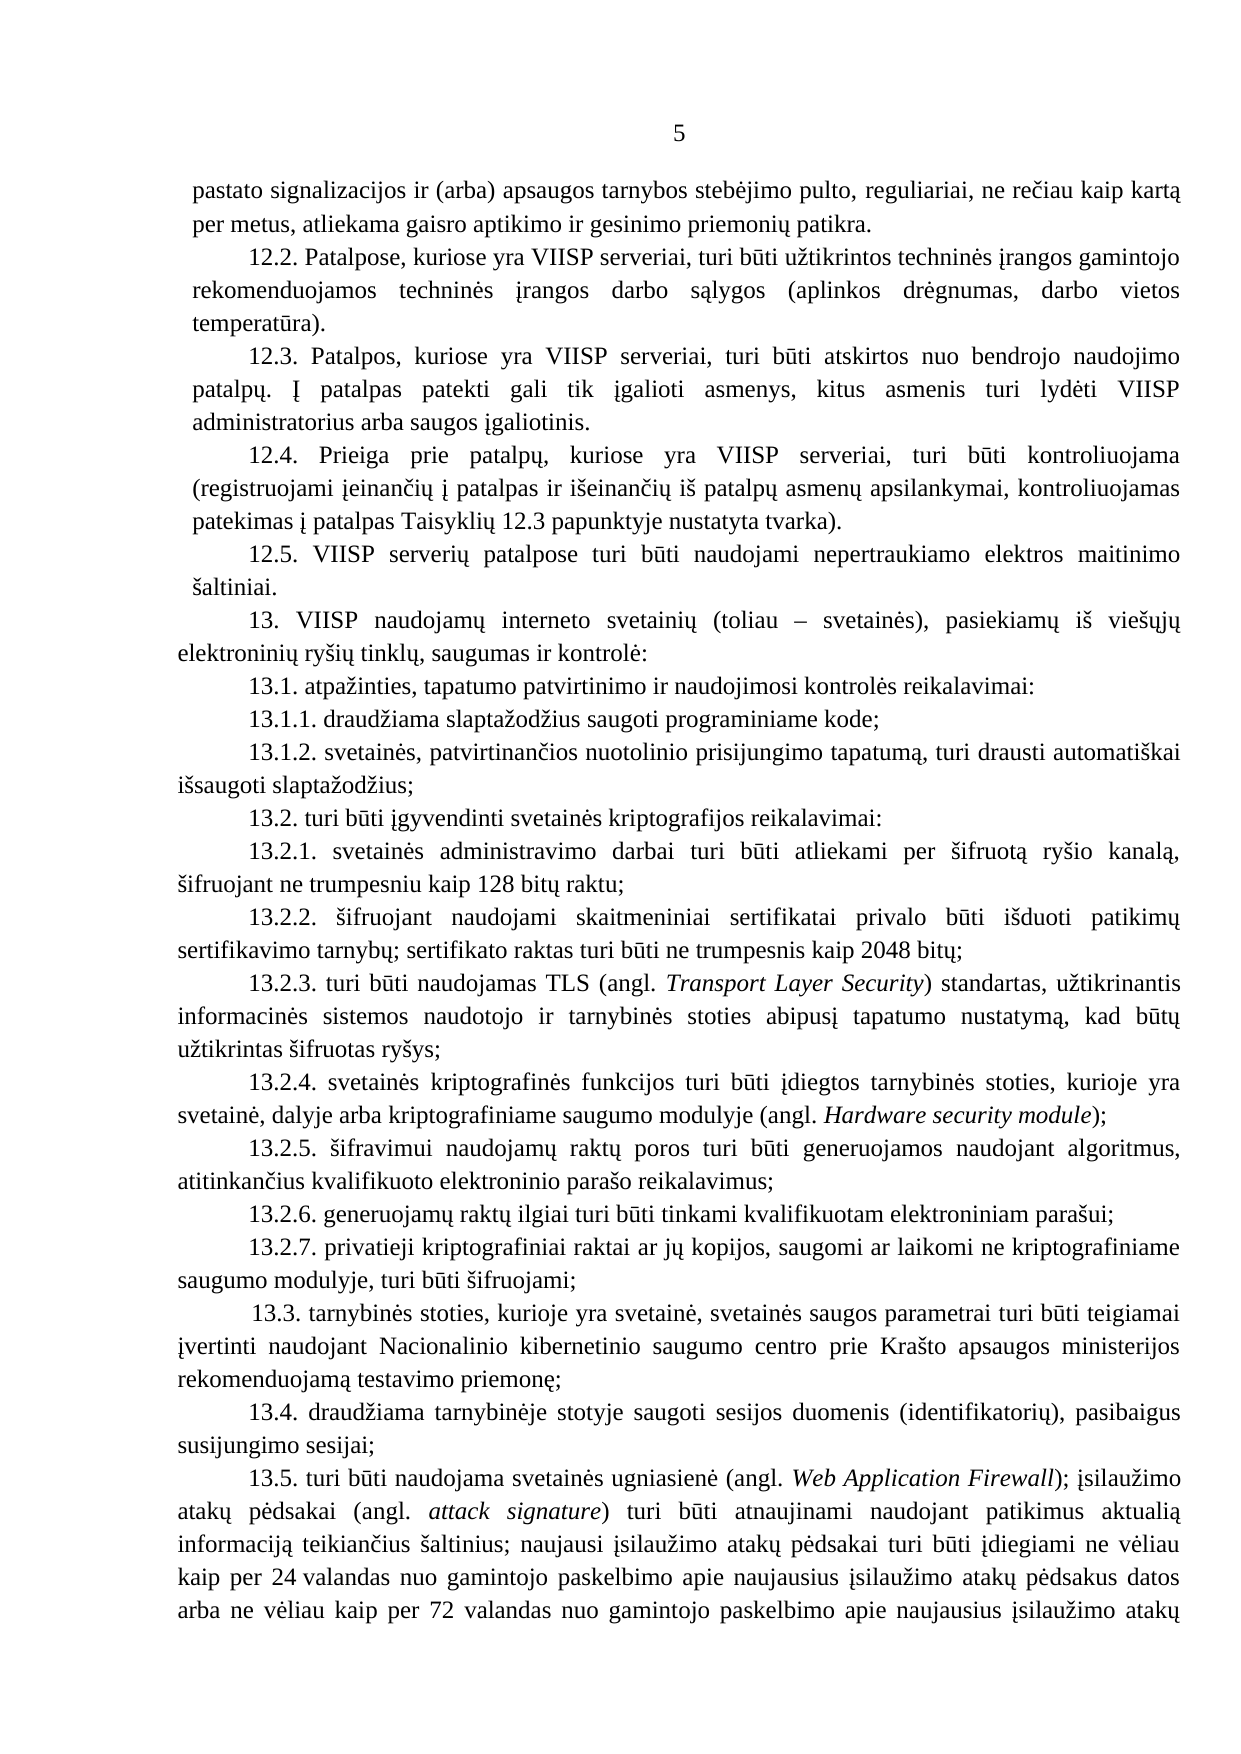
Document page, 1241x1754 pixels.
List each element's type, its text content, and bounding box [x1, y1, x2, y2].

text 13.2.7. privatieji kriptografiniai raktai ar jų kopijos, saugomi ar laikomi ne kriptografiniame saugumo modulyje, turi būti šifruojami; [177, 1232, 1181, 1294]
text 13.2.4. svetainės kriptografinės funkcijos turi būti įdiegtos tarnybinės stoties, kurioje yra svetainė, dalyje arba kriptografiniame saugumo modulyje (angl. Hardware security module); [177, 1067, 1181, 1129]
text 13.1. atpažinties, tapatumo patvirtinimo ir naudojimosi kontrolės reikalavimai: [248, 671, 1181, 700]
text 13.2.2. šifruojant naudojami skaitmeniniai sertifikatai privalo būti išduoti patikimų sertifikavimo tarnybų; sertifikato raktas turi būti ne trumpesnis kaip 2048 bitų; [177, 902, 1181, 964]
text 13.2.1. svetainės administravimo darbai turi būti atliekami per šifruotą ryšio kanalą, šifruojant ne trumpesniu kaip 128 bitų raktu; [177, 836, 1181, 898]
text 12.3. Patalpos, kuriose yra VIISP serveriai, turi būti atskirtos nuo bendrojo naudojimo patalpų. Į patalpas patekti gali tik įgalioti asmenys, kitus asmenis turi lydėti VIISP administratorius arba saugos įgaliotinis. [192, 341, 1181, 436]
text 13.2.6. generuojamų raktų ilgiai turi būti tinkami kvalifikuotam elektroniniam parašui; [177, 1199, 1181, 1228]
text 13.2.5. šifravimui naudojamų raktų poros turi būti generuojamos naudojant algoritmus, atitinkančius kvalifikuoto elektroninio parašo reikalavimus; [177, 1133, 1181, 1195]
text 13.1.2. svetainės, patvirtinančios nuotolinio prisijungimo tapatumą, turi drausti automatiškai išsaugoti slaptažodžius; [177, 737, 1181, 799]
text 13.3. tarnybinės stoties, kurioje yra svetainė, svetainės saugos parametrai turi būti teigiamai įvertinti naudojant Nacionalinio kibernetinio saugumo centro prie Krašto apsaugos ministerijos rekomenduojamą testavimo priemonę; [177, 1298, 1181, 1393]
text 13. VIISP naudojamų interneto svetainių (toliau – svetainės), pasiekiamų iš viešųjų elektroninių ryšių tinklų, saugumas ir kontrolė: [177, 605, 1181, 667]
text 13.2. turi būti įgyvendinti svetainės kriptografijos reikalavimai: [248, 803, 1181, 832]
text 12.5. VIISP serverių patalpose turi būti naudojami nepertraukiamo elektros maitinimo šaltiniai. [192, 539, 1181, 601]
text 12.4. Prieiga prie patalpų, kuriose yra VIISP serveriai, turi būti kontroliuojama (registruojami įeinančių į patalpas ir išeinančių iš patalpų asmenų apsilankymai, kontroliuojamas patekimas į patalpas Taisyklių 12.3 papunktyje nustatyta tvarka). [192, 440, 1181, 534]
text pastato signalizacijos ir (arba) apsaugos tarnybos stebėjimo pulto, reguliariai, ne rečiau kaip kartą per metus, atliekama gaisro aptikimo ir gesinimo priemonių patikra. [192, 176, 1181, 237]
text 13.5. turi būti naudojama svetainės ugniasienė (angl. Web Application Firewall); įsilaužimo atakų pėdsakai (angl. attack signature) turi būti atnaujinami naudojant patikimus aktualią informaciją teikiančius šaltinius; naujausi įsilaužimo atakų pėdsakai turi būti įdiegiami ne vėliau kaip per 24 valandas nuo gamintojo paskelbimo apie naujausius įsilaužimo atakų pėdsakus datos arba ne vėliau kaip per 72 valandas nuo gamintojo paskelbimo apie naujausius įsilaužimo atakų [177, 1463, 1181, 1624]
text 13.1.1. draudžiama slaptažodžius saugoti programiniame kode; [177, 704, 1181, 733]
text 13.2.3. turi būti naudojamas TLS (angl. Transport Layer Security) standartas, užtikrinantis informacinės sistemos naudotojo ir tarnybinės stoties abipusį tapatumo nustatymą, kad būtų užtikrintas šifruotas ryšys; [177, 968, 1181, 1063]
text 13.4. draudžiama tarnybinėje stotyje saugoti sesijos duomenis (identifikatorių), pasibaigus susijungimo sesijai; [177, 1397, 1181, 1459]
text 12.2. Patalpose, kuriose yra VIISP serveriai, turi būti užtikrintos techninės įrangos gamintojo rekomenduojamos techninės įrangos darbo sąlygos (aplinkos drėgnumas, darbo vietos temperatūra). [192, 242, 1181, 336]
